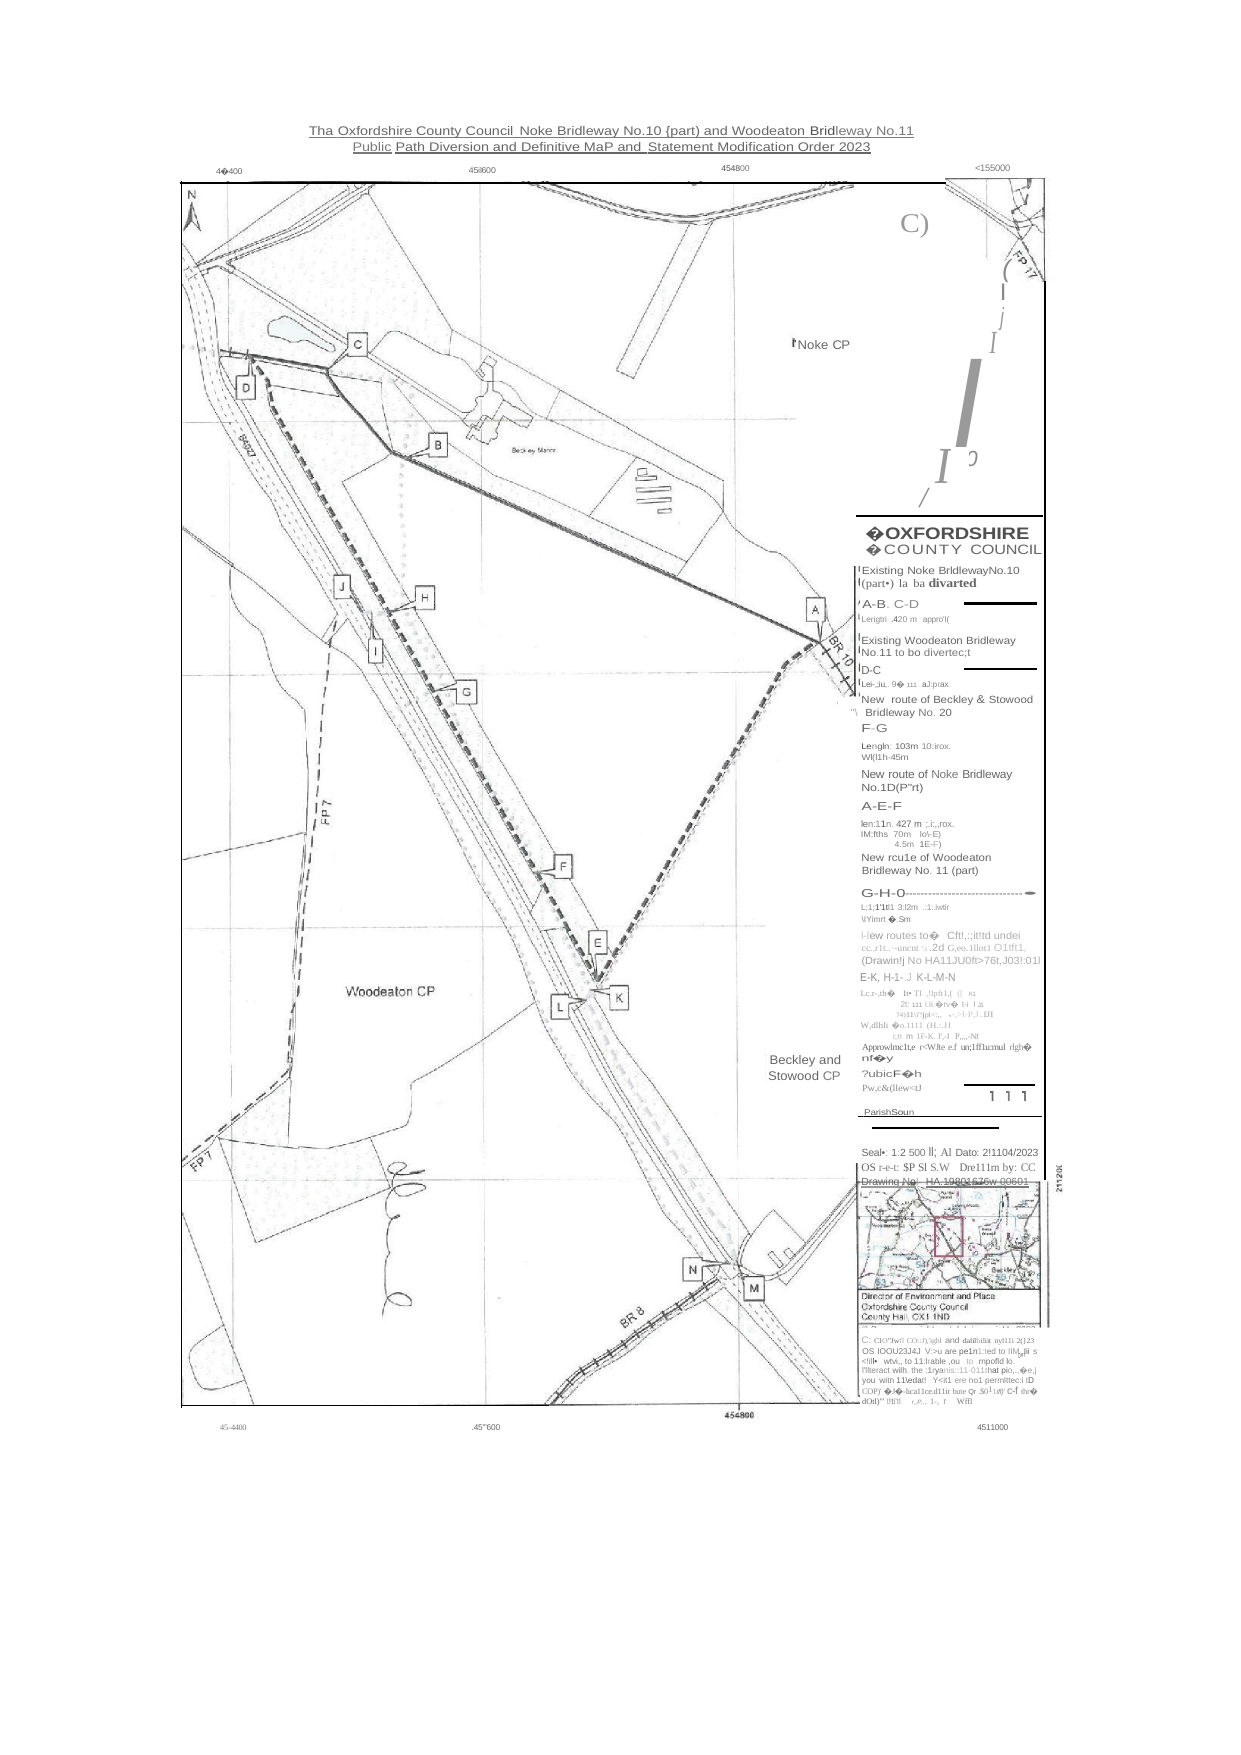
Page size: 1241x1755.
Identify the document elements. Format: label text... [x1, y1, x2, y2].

text A-E-F [1063, 799, 1093, 813]
subtitle I [1063, 283, 1093, 305]
text 0 [148, 446, 181, 471]
text 4�400 45il600 454800 <155000 [148, 163, 1079, 176]
text 45-4400 .45"'600 4511000 [220, 1422, 1093, 1432]
text / [148, 480, 181, 513]
text ParishSoun [148, 1107, 181, 1117]
text I [935, 451, 951, 496]
text I [989, 333, 997, 361]
text I [989, 325, 997, 352]
text ( [1063, 256, 1093, 283]
text \IYimrt �.Sm [1063, 914, 1093, 924]
text F-G [1063, 721, 1093, 735]
text C) [148, 207, 181, 238]
text Noke CP [148, 338, 181, 352]
text A-B. C-D [1063, 597, 1093, 610]
text No.1D(P"rt) [1063, 781, 1093, 793]
text (part•) la ba divarted [1063, 576, 1093, 591]
text �OXFORDSHIRE [1063, 525, 1093, 543]
text Tha Oxfordshire County Council Noke Bridleway No.10 {part) and Woodeaton Bridleway No.11 Public Path Diversion and Definitive MaP and Statement Modification Order 2023 [294, 124, 928, 154]
text D-C [1063, 664, 1093, 677]
text j [1063, 305, 1093, 330]
text °'" [1017, 1349, 1026, 1368]
text I [951, 333, 969, 476]
text G-H-0 • [1063, 887, 1093, 900]
text E-K, H-1-.J K-L-M-N [1063, 970, 1093, 983]
text �COUNTY COUNCIL [1063, 543, 1093, 557]
text I I I [1063, 1088, 1089, 1104]
text 4.5m 1E-F) [1063, 840, 1093, 850]
text I [935, 438, 951, 482]
